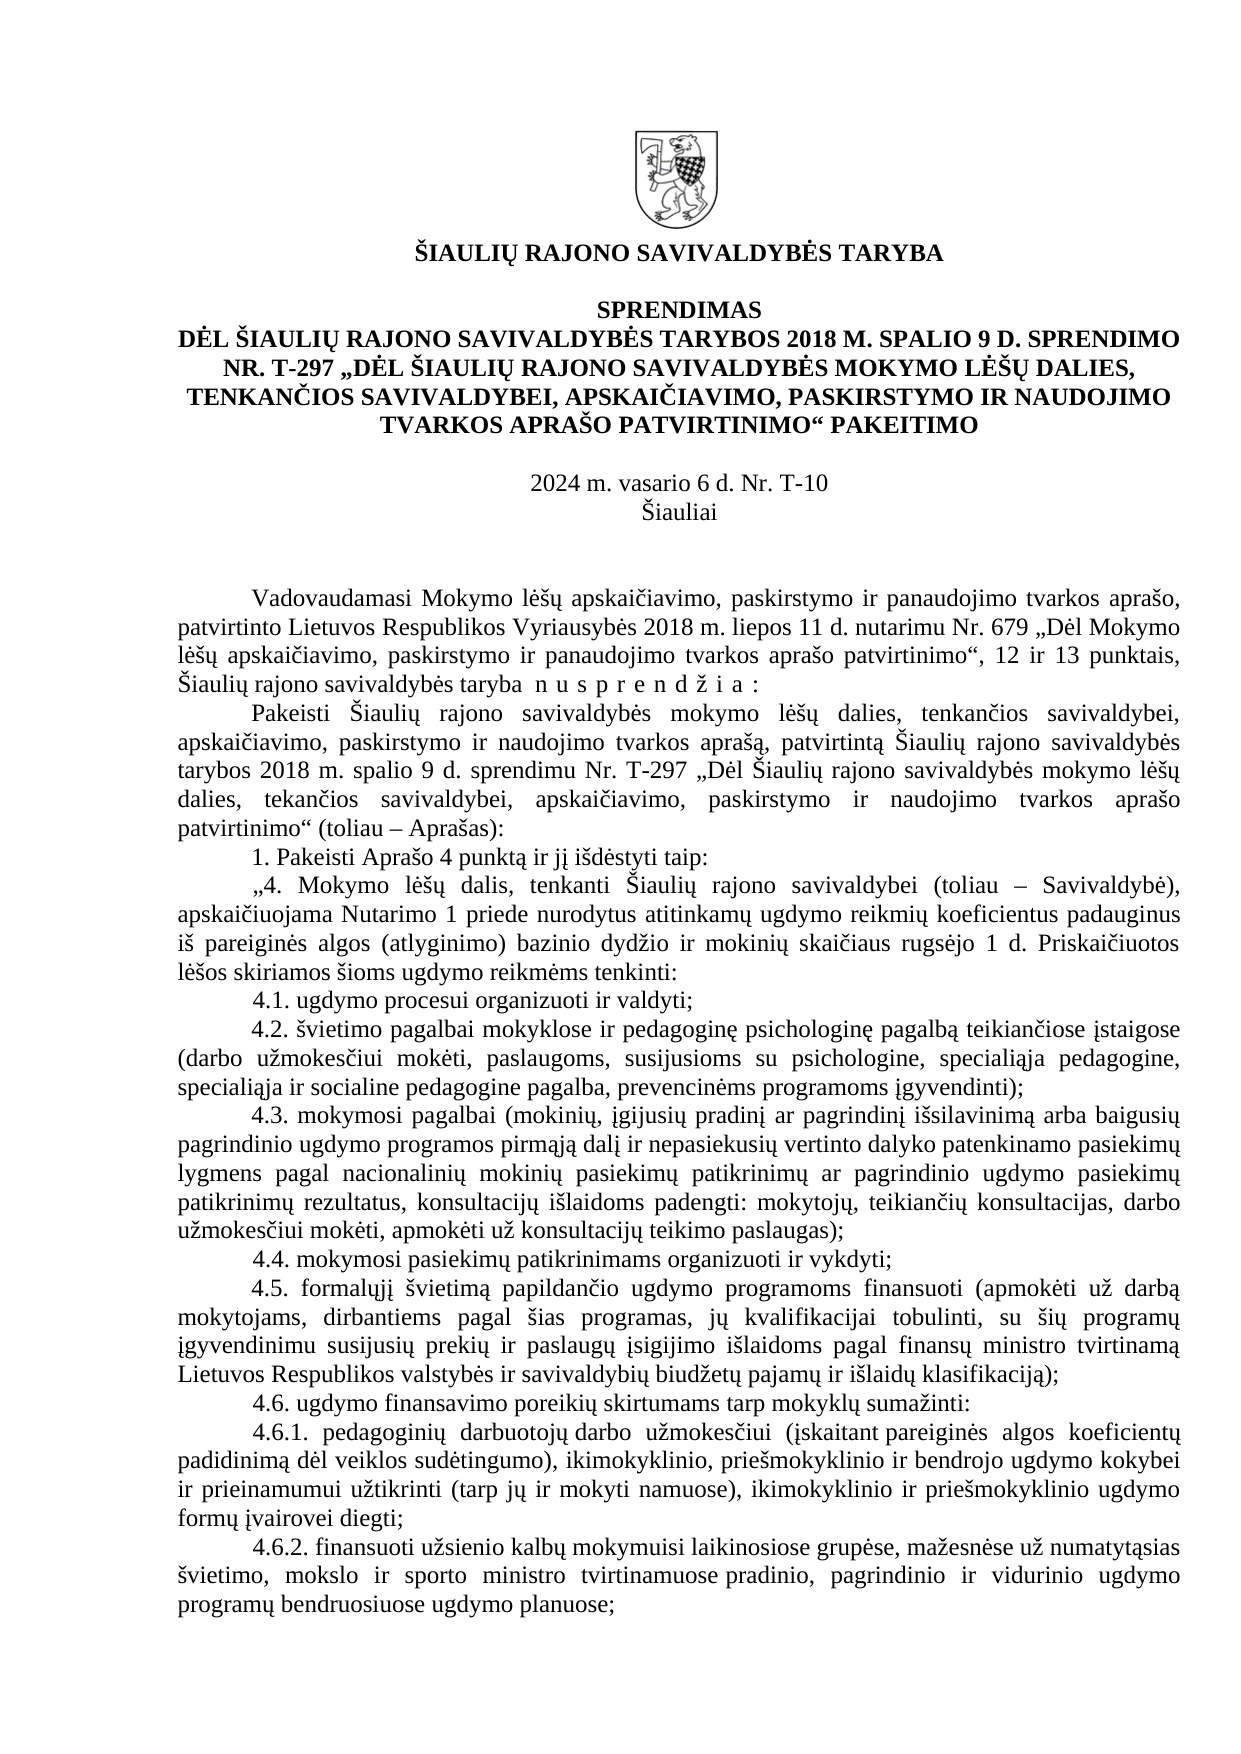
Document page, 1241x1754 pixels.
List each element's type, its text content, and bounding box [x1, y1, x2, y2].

text 4.2. švietimo pagalbai mokyklose ir pedagoginę psichologinę pagalbą teikiančiose įstaigose (darbo užmokesčiui mokėti, paslaugoms, susijusioms su psichologine, specialiąja pedagogine, specialiąja ir socialine pedagogine pagalba, prevencinėms programoms įgyvendinti); [177, 1014, 1181, 1101]
text SPRENDIMAS [177, 296, 1181, 324]
text 4.4. mokymosi pasiekimų patikrinimams organizuoti ir vykdyti; [177, 1244, 1181, 1273]
text 4.6.2. finansuoti užsienio kalbų mokymuisi laikinosiose grupėse, mažesnėse už numatytąsias švietimo, mokslo ir sporto ministro tvirtinamuose pradinio, pagrindinio ir vidurinio ugdymo programų bendruosiuose ugdymo planuose; [177, 1532, 1181, 1618]
text ŠIAULIŲ RAJONO SAVIVALDYBĖS TARYBA [177, 238, 1181, 267]
text 4.6.1. pedagoginių darbuotojų darbo užmokesčiui (įskaitant pareiginės algos koeficientų padidinimą dėl veiklos sudėtingumo), ikimokyklinio, priešmokyklinio ir bendrojo ugdymo kokybei ir prieinamumui užtikrinti (tarp jų ir mokyti namuose), ikimokyklinio ir priešmokyklinio ugdymo formų įvairovei diegti; [177, 1417, 1181, 1532]
text Vadovaudamasi Mokymo lėšų apskaičiavimo, paskirstymo ir panaudojimo tvarkos aprašo, patvirtinto Lietuvos Respublikos Vyriausybės 2018 m. liepos 11 d. nutarimu Nr. 679 „Dėl Mokymo lėšų apskaičiavimo, paskirstymo ir panaudojimo tvarkos aprašo patvirtinimo“, 12 ir 13 punktais, Šiaulių rajono savivaldybės taryba nusprendžia: [177, 583, 1181, 698]
text Pakeisti Šiaulių rajono savivaldybės mokymo lėšų dalies, tenkančios savivaldybei, apskaičiavimo, paskirstymo ir naudojimo tvarkos aprašą, patvirtintą Šiaulių rajono savivaldybės tarybos 2018 m. spalio 9 d. sprendimu Nr. T-297 „Dėl Šiaulių rajono savivaldybės mokymo lėšų dalies, tekančios savivaldybei, apskaičiavimo, paskirstymo ir naudojimo tvarkos aprašo patvirtinimo“ (toliau – Aprašas): [177, 698, 1181, 842]
text „4. Mokymo lėšų dalis, tenkanti Šiaulių rajono savivaldybei (toliau – Savivaldybė), apskaičiuojama Nutarimo 1 priede nurodytus atitinkamų ugdymo reikmių koeficientus padauginus iš pareiginės algos (atlyginimo) bazinio dydžio ir mokinių skaičiaus rugsėjo 1 d. Priskaičiuotos lėšos skiriamos šioms ugdymo reikmėms tenkinti: [177, 871, 1181, 986]
text DĖL ŠIAULIŲ RAJONO SAVIVALDYBĖS TARYBOS 2018 M. SPALIO 9 D. SPRENDIMO NR. T-297 „DĖL ŠIAULIŲ RAJONO SAVIVALDYBĖS MOKYMO LĖŠŲ DALIES, TENKANČIOS SAVIVALDYBEI, APSKAIČIAVIMO, PASKIRSTYMO IR NAUDOJIMO TVARKOS APRAŠO PATVIRTINIMO“ PAKEITIMO [177, 324, 1181, 439]
text 4.1. ugdymo procesui organizuoti ir valdyti; [177, 986, 1181, 1014]
text 1. Pakeisti Aprašo 4 punktą ir jį išdėstyti taip: [177, 842, 1181, 871]
text 4.5. formalųjį švietimą papildančio ugdymo programoms finansuoti (apmokėti už darbą mokytojams, dirbantiems pagal šias programas, jų kvalifikacijai tobulinti, su šių programų įgyvendinimu susijusių prekių ir paslaugų įsigijimo išlaidoms pagal finansų ministro tvirtinamą Lietuvos Respublikos valstybės ir savivaldybių biudžetų pajamų ir išlaidų klasifikaciją); [177, 1273, 1181, 1388]
text 4.3. mokymosi pagalbai (mokinių, įgijusių pradinį ar pagrindinį išsilavinimą arba baigusių pagrindinio ugdymo programos pirmąją dalį ir nepasiekusių vertinto dalyko patenkinamo pasiekimų lygmens pagal nacionalinių mokinių pasiekimų patikrinimų ar pagrindinio ugdymo pasiekimų patikrinimų rezultatus, konsultacijų išlaidoms padengti: mokytojų, teikiančių konsultacijas, darbo užmokesčiui mokėti, apmokėti už konsultacijų teikimo paslaugas); [177, 1101, 1181, 1244]
text 2024 m. vasario 6 d. Nr. T-10 [177, 468, 1181, 497]
text 4.6. ugdymo finansavimo poreikių skirtumams tarp mokyklų sumažinti: [177, 1388, 1181, 1417]
text Šiauliai [177, 497, 1181, 526]
